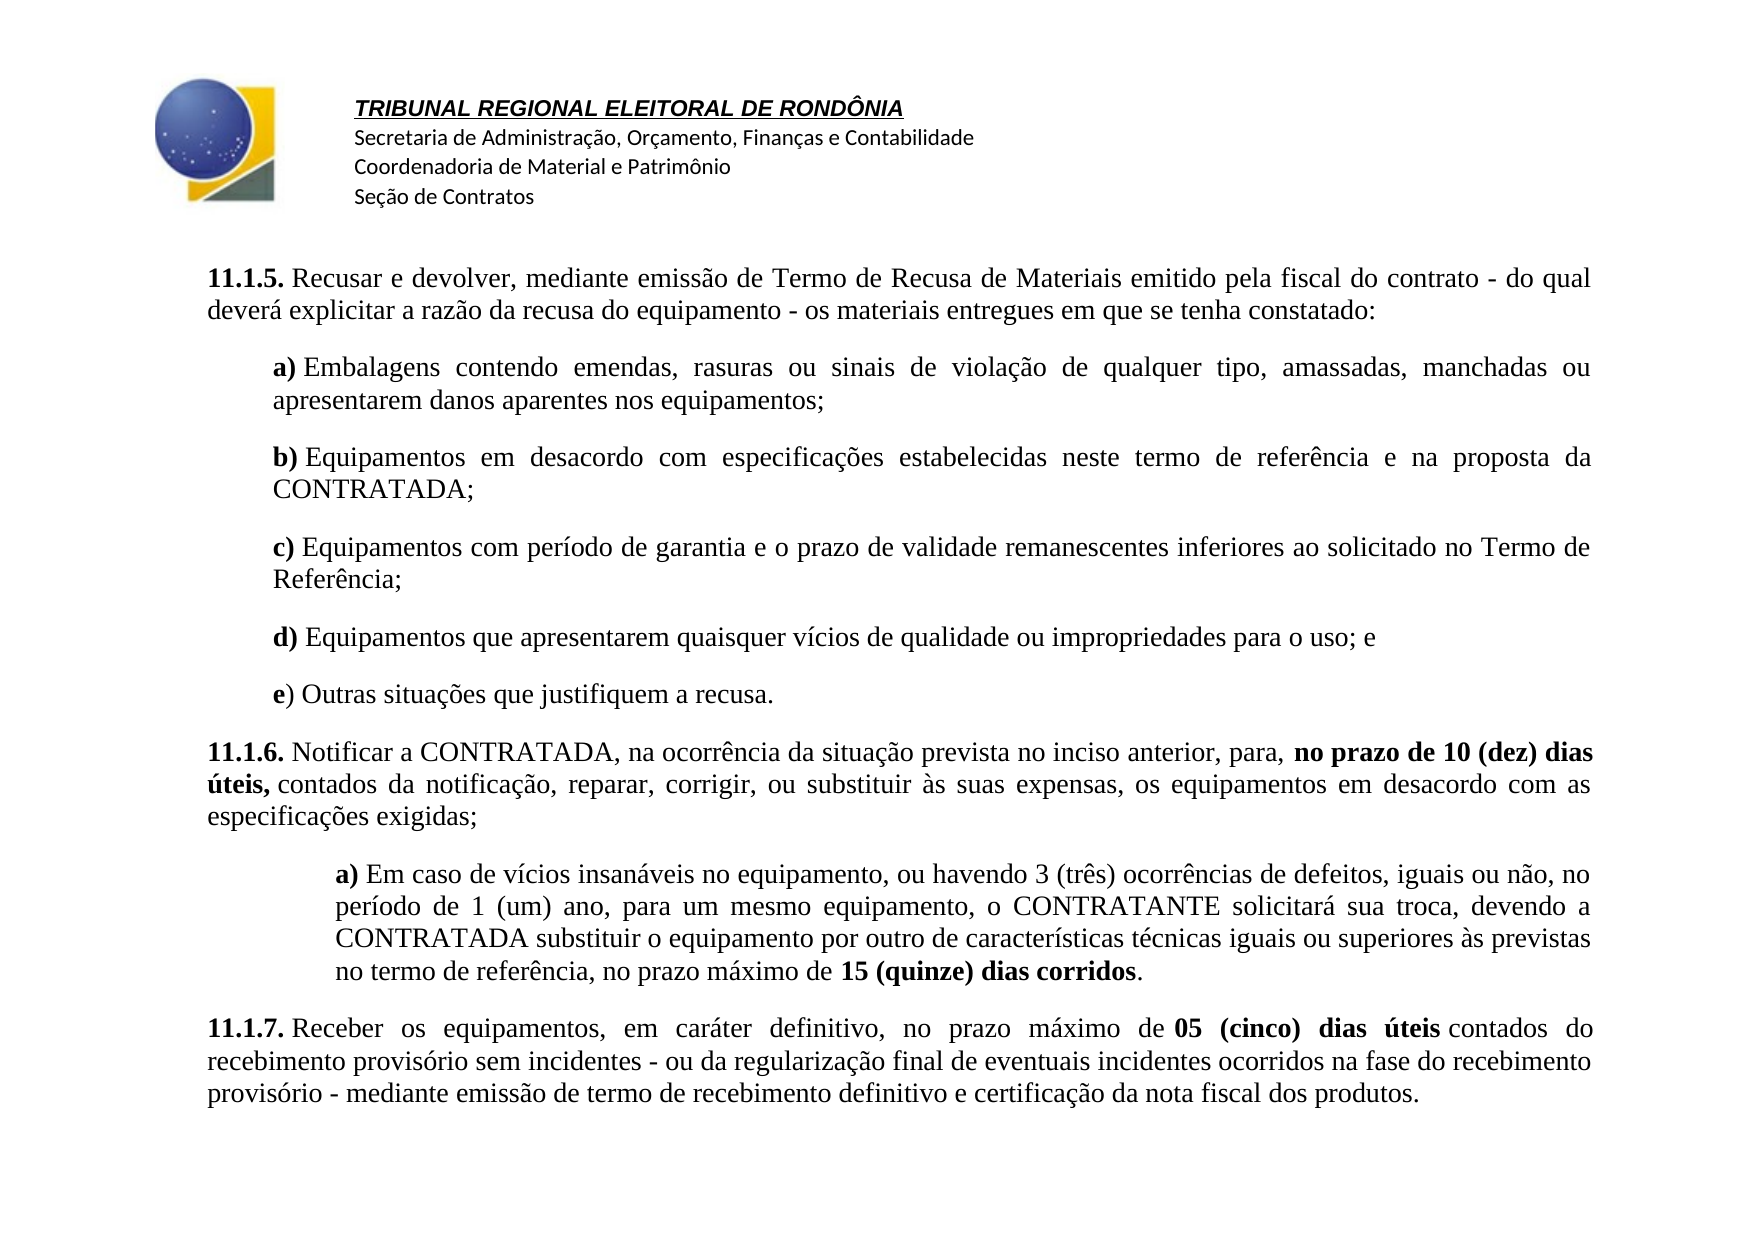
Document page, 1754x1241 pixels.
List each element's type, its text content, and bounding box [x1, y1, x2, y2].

text 11.1.5. Recusar e devolver, mediante emissão de Termo de Recusa de Materiais emitido pela fiscal do contrato - do qual deverá explicitar a razão da recusa do equipamento - os materiais entregues em que se tenha constatado: [207, 261, 1594, 325]
text d) Equipamentos que apresentarem quaisquer vícios de qualidade ou impropriedades para o uso; e [273, 620, 1594, 652]
text b) Equipamentos em desacordo com especificações estabelecidas neste termo de referência e na proposta da CONTRATADA; [273, 440, 1594, 505]
text c) Equipamentos com período de garantia e o prazo de validade remanescentes inferiores ao solicitado no Termo de Referência; [273, 530, 1594, 595]
text e) Outras situações que justifiquem a recusa. [273, 677, 1594, 709]
text 11.1.7. Receber os equipamentos, em caráter definitivo, no prazo máximo de 05 (cinco) dias úteis contados do recebimento provisório sem incidentes - ou da regularização final de eventuais incidentes ocorridos na fase do recebimento provisório - mediante emissão de termo de recebimento definitivo e certificação da nota fiscal dos produtos. [207, 1011, 1594, 1108]
text a) Embalagens contendo emendas, rasuras ou sinais de violação de qualquer tipo, amassadas, manchadas ou apresentarem danos aparentes nos equipamentos; [273, 350, 1594, 415]
text 11.1.6. Notificar a CONTRATADA, na ocorrência da situação prevista no inciso anterior, para, no prazo de 10 (dez) dias úteis, contados da notificação, reparar, corrigir, ou substituir às suas expensas, os equipamentos em desacordo com as especificações exigidas; [207, 734, 1594, 832]
text a) Em caso de vícios insanáveis no equipamento, ou havendo 3 (três) ocorrências de defeitos, iguais ou não, no período de 1 (um) ano, para um mesmo equipamento, o CONTRATANTE solicitará sua troca, devendo a CONTRATADA substituir o equipamento por outro de características técnicas iguais ou superiores às previstas no termo de referência, no prazo máximo de 15 (quinze) dias corridos. [335, 857, 1594, 986]
